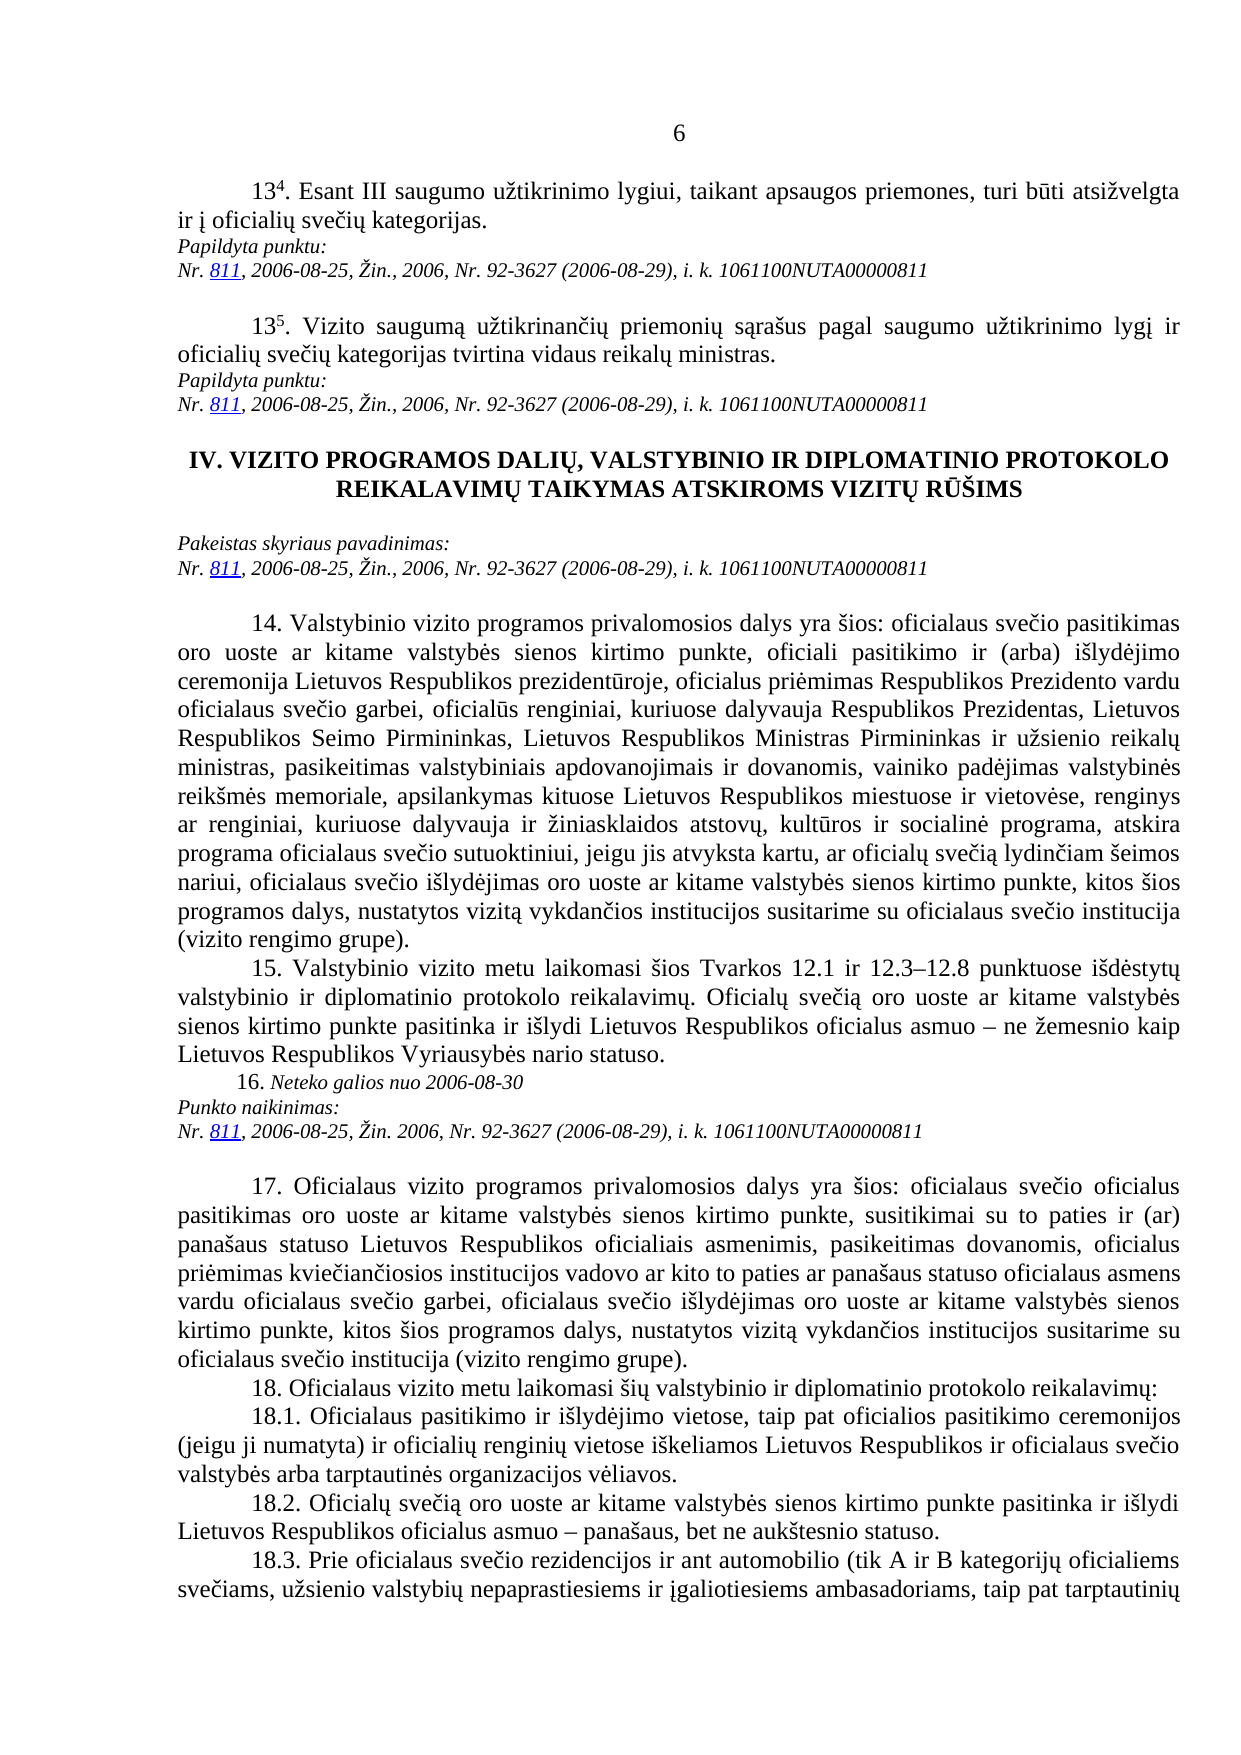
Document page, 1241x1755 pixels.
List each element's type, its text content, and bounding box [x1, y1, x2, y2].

text Nr. 811, 2006-08-25, Žin., 2006, Nr. 92-3627 (2006-08-29), i. k. 1061100NUTA00000811 [177, 555, 1181, 579]
text 17. Oficialaus vizito programos privalomosios dalys yra šios: oficialaus svečio oficialus pasitikimas oro uoste ar kitame valstybės sienos kirtimo punkte, susitikimai su to paties ir (ar) panašaus statuso Lietuvos Respublikos oficialiais asmenimis, pasikeitimas dovanomis, oficialus priėmimas kviečiančiosios institucijos vadovo ar kito to paties ar panašaus statuso oficialaus asmens vardu oficialaus svečio garbei, oficialaus svečio išlydėjimas oro uoste ar kitame valstybės sienos kirtimo punkte, kitos šios programos dalys, nustatytos vizitą vykdančios institucijos susitarime su oficialaus svečio institucija (vizito rengimo grupe). [177, 1171, 1181, 1373]
text 15. Valstybinio vizito metu laikomasi šios Tvarkos 12.1 ir 12.3–12.8 punktuose išdėstytų valstybinio ir diplomatinio protokolo reikalavimų. Oficialų svečią oro uoste ar kitame valstybės sienos kirtimo punkte pasitinka ir išlydi Lietuvos Respublikos oficialus asmuo – ne žemesnio kaip Lietuvos Respublikos Vyriausybės nario statuso. [177, 953, 1181, 1068]
text Nr. 811, 2006-08-25, Žin., 2006, Nr. 92-3627 (2006-08-29), i. k. 1061100NUTA00000811 [177, 258, 1181, 282]
text Nr. 811, 2006-08-25, Žin., 2006, Nr. 92-3627 (2006-08-29), i. k. 1061100NUTA00000811 [177, 392, 1181, 416]
text 134. Esant III saugumo užtikrinimo lygiui, taikant apsaugos priemones, turi būti atsižvelgta ir į oficialių svečių kategorijas. [177, 176, 1181, 234]
text 16. Neteko galios nuo 2006-08-30 [177, 1068, 1181, 1094]
text Papildyta punktu: [177, 368, 1181, 392]
text 18.1. Oficialaus pasitikimo ir išlydėjimo vietose, taip pat oficialios pasitikimo ceremonijos (jeigu ji numatyta) ir oficialių renginių vietose iškeliamos Lietuvos Respublikos ir oficialaus svečio valstybės arba tarptautinės organizacijos vėliavos. [177, 1401, 1181, 1488]
text 18. Oficialaus vizito metu laikomasi šių valstybinio ir diplomatinio protokolo reikalavimų: [177, 1373, 1181, 1401]
text IV. VIZITO PROGRAMOS DALIŲ, VALSTYBINIO IR DIPLOMATINIO PROTOKOLO REIKALAVIMŲ TAIKYMAS ATSKIROMS VIZITŲ RŪŠIMS [177, 445, 1181, 503]
text 18.2. Oficialų svečią oro uoste ar kitame valstybės sienos kirtimo punkte pasitinka ir išlydi Lietuvos Respublikos oficialus asmuo – panašaus, bet ne aukštesnio statuso. [177, 1488, 1181, 1545]
text Pakeistas skyriaus pavadinimas: [177, 531, 1181, 555]
text 14. Valstybinio vizito programos privalomosios dalys yra šios: oficialaus svečio pasitikimas oro uoste ar kitame valstybės sienos kirtimo punkte, oficiali pasitikimo ir (arba) išlydėjimo ceremonija Lietuvos Respublikos prezidentūroje, oficialus priėmimas Respublikos Prezidento vardu oficialaus svečio garbei, oficialūs renginiai, kuriuose dalyvauja Respublikos Prezidentas, Lietuvos Respublikos Seimo Pirmininkas, Lietuvos Respublikos Ministras Pirmininkas ir užsienio reikalų ministras, pasikeitimas valstybiniais apdovanojimais ir dovanomis, vainiko padėjimas valstybinės reikšmės memoriale, apsilankymas kituose Lietuvos Respublikos miestuose ir vietovėse, renginys ar renginiai, kuriuose dalyvauja ir žiniasklaidos atstovų, kultūros ir socialinė programa, atskira programa oficialaus svečio sutuoktiniui, jeigu jis atvyksta kartu, ar oficialų svečią lydinčiam šeimos nariui, oficialaus svečio išlydėjimas oro uoste ar kitame valstybės sienos kirtimo punkte, kitos šios programos dalys, nustatytos vizitą vykdančios institucijos susitarime su oficialaus svečio institucija (vizito rengimo grupe). [177, 608, 1181, 953]
text Nr. 811, 2006-08-25, Žin. 2006, Nr. 92-3627 (2006-08-29), i. k. 1061100NUTA00000811 [177, 1119, 1181, 1143]
text Punkto naikinimas: [177, 1094, 1181, 1119]
text 135. Vizito saugumą užtikrinančių priemonių sąrašus pagal saugumo užtikrinimo lygį ir oficialių svečių kategorijas tvirtina vidaus reikalų ministras. [177, 311, 1181, 368]
text Papildyta punktu: [177, 234, 1181, 258]
text 18.3. Prie oficialaus svečio rezidencijos ir ant automobilio (tik A ir B kategorijų oficialiems svečiams, užsienio valstybių nepaprastiesiems ir įgaliotiesiems ambasadoriams, taip pat tarptautinių [177, 1545, 1181, 1603]
